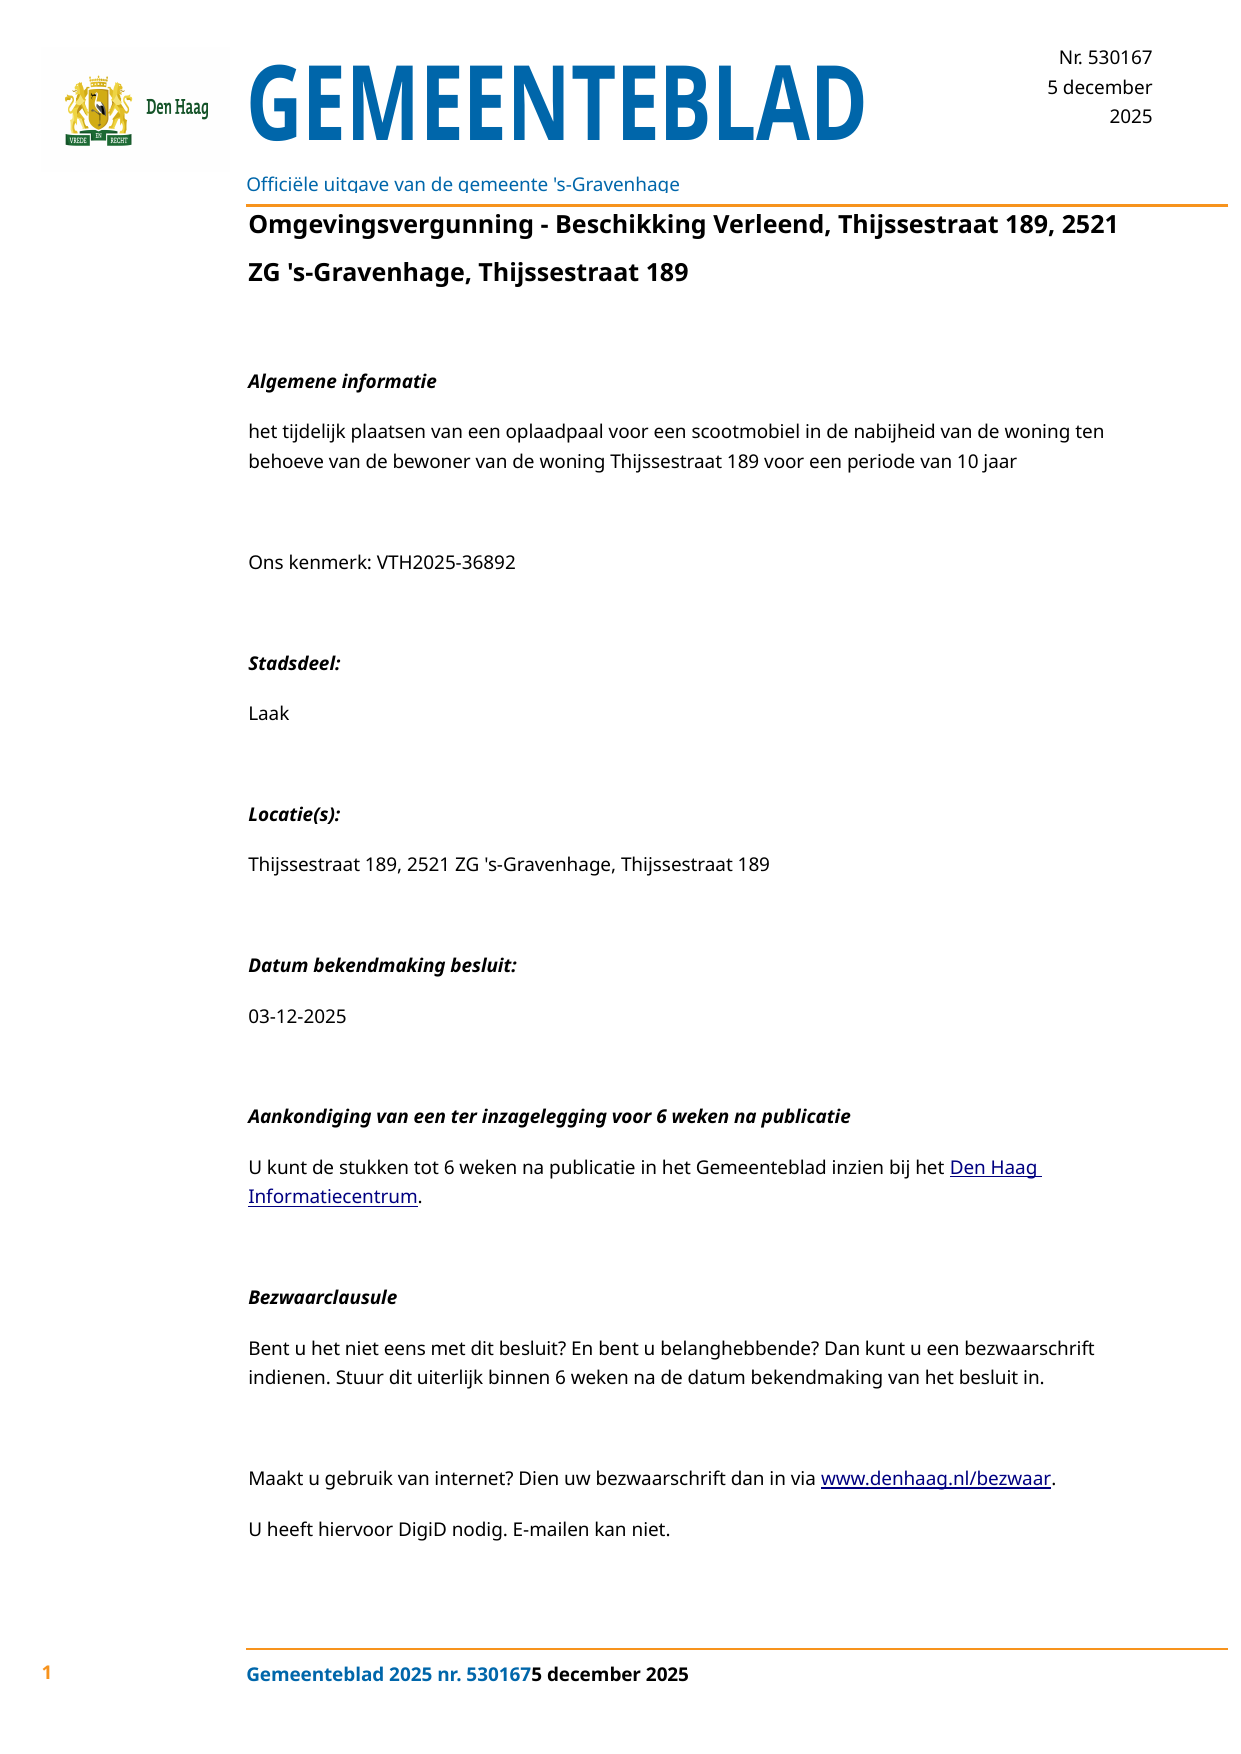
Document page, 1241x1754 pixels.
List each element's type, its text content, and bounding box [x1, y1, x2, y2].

text Omgevingsvergunning - Beschikking Verleend, Thijssestraat 189, 2521 ZG 's-Gravenhage, Thijssestraat 189 [248, 207, 1152, 288]
text Laak [248, 700, 1152, 726]
text Ons kenmerk: VTH2025-36892 [248, 549, 1152, 575]
text Maakt u gebruik van internet? Dien uw bezwaarschrift dan in via www.denhaag.nl/bezwaar. [248, 1465, 1152, 1491]
text Locatie(s): [248, 801, 1152, 827]
text Datum bekendmaking besluit: [248, 952, 1152, 978]
text het tijdelijk plaatsen van een oplaadpaal voor een scootmobiel in de nabijheid van de woning ten behoeve van de bewoner van de woning Thijssestraat 189 voor een periode van 10 jaar [248, 419, 1152, 474]
text Stadsdeel: [248, 650, 1152, 676]
text Bent u het niet eens met dit besluit? En bent u belanghebbende? Dan kunt u een bezwaarschrift indienen. Stuur dit uiterlijk binnen 6 weken na de datum bekendmaking van het besluit in. [248, 1335, 1152, 1390]
text U kunt de stukken tot 6 weken na publicatie in het Gemeenteblad inzien bij het Den Haag Informatiecentrum. [248, 1154, 1152, 1209]
picture [41, 47, 231, 172]
text Bezwaarclausule [248, 1284, 1152, 1310]
text Thijssestraat 189, 2521 ZG 's-Gravenhage, Thijssestraat 189 [248, 852, 1152, 877]
text Aankondiging van een ter inzagelegging voor 6 weken na publicatie [248, 1104, 1152, 1129]
text U heeft hiervoor DigiD nodig. E-mailen kan niet. [248, 1516, 1152, 1542]
text Algemene informatie [248, 368, 1152, 394]
text 03-12-2025 [248, 1003, 1152, 1029]
